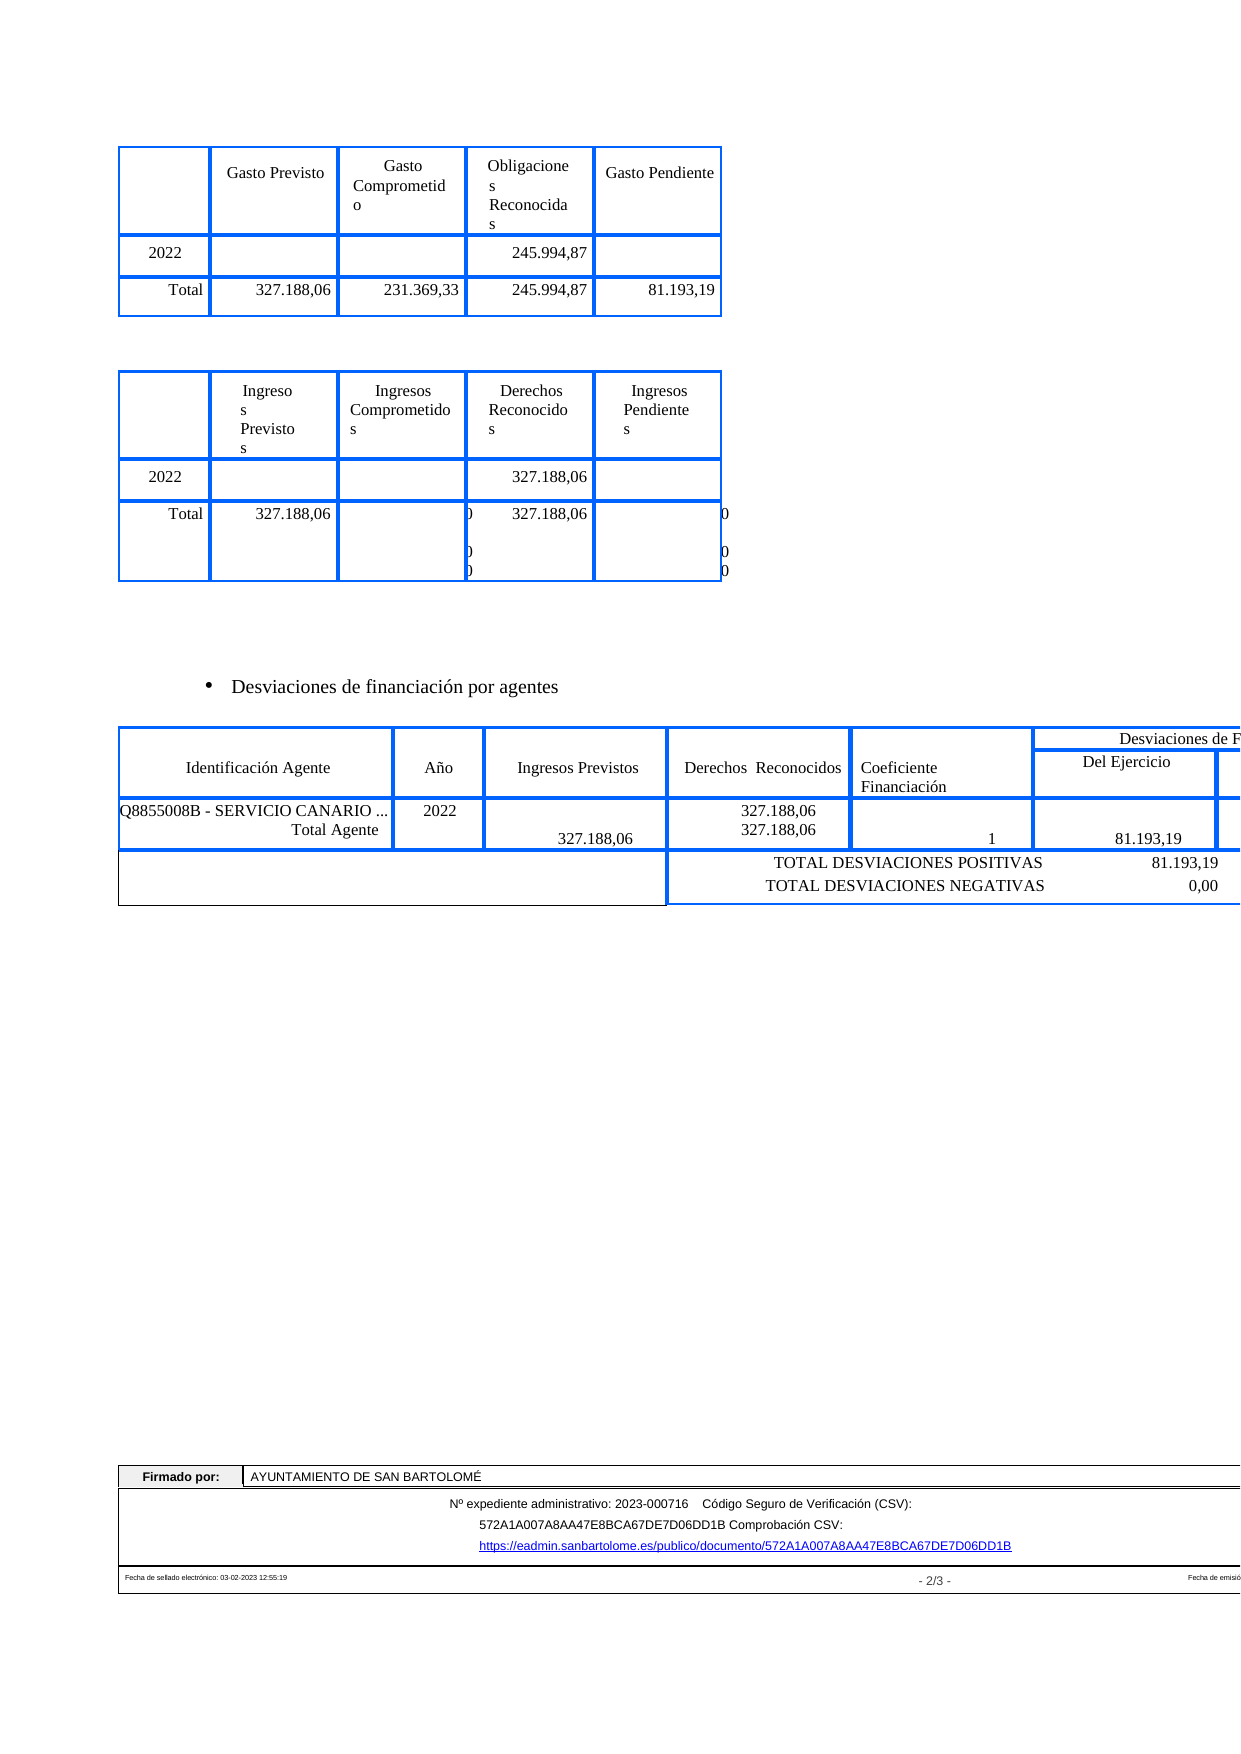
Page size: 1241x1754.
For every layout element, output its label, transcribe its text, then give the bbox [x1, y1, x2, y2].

table_cell 2022 [395, 800, 482, 848]
table_header Gasto Comprometido [340, 148, 464, 233]
table_header Año [395, 729, 482, 796]
table_header Derechos Reconocidos [669, 729, 848, 796]
table_cell [596, 461, 720, 499]
table_header Gasto Previsto [212, 148, 336, 233]
table_cell [212, 461, 336, 499]
table_header Ingresos Comprometidos [340, 373, 464, 457]
table_cell 327.188,06 [468, 461, 592, 499]
table_cell [596, 237, 720, 275]
table_cell Q8855008B - SERVICIO CANARIO ... Total Agente [120, 800, 391, 848]
table_cell 1 [853, 800, 1031, 848]
table_cell 81.193,19 [1035, 800, 1214, 848]
table_header Identificación Agente [120, 729, 391, 796]
table_cell [212, 237, 336, 275]
table_cell 0,00 [596, 503, 720, 580]
table_cell Acumuladas [1219, 752, 1240, 796]
table_header AYUNTAMIENTO DE SAN BARTOLOMÉ [244, 1466, 1240, 1486]
table_cell 327.188,06 [212, 279, 336, 315]
table_header Ingresos Previstos [212, 373, 336, 457]
table_cell 245.994,87 [468, 279, 592, 315]
table_cell 0,00 [340, 503, 464, 580]
table_header Derechos Reconocidos [468, 373, 592, 457]
table_cell [340, 461, 464, 499]
table_header Gasto Pendiente [596, 148, 720, 233]
table_cell Nº expediente administrativo: 2023-000716 Código Seguro de Verificación (CSV): 572A1A007A8AA47E8BCA67DE7D06DD1B Comprobación CSV: https://eadmin.sanbartolome.es/publico/documento/572A1A007A8AA47E8BCA67DE7D06DD1B [119, 1489, 1240, 1565]
table_header Año [120, 373, 208, 457]
table_header Desviaciones de Financiación [1035, 729, 1240, 748]
table_cell 2022 [120, 237, 208, 275]
table_header Ingresos Pendientes [596, 373, 720, 457]
table_cell Fecha de sellado electrónico: 03-02-2023 12:55:19 - 2/3 - Fecha de emisión de esta copia: 03-02-2023 12:55:21 [119, 1567, 1240, 1593]
table_header Firmado por: [119, 1466, 242, 1484]
table_cell 245.994,87 [468, 237, 592, 275]
list Desviaciones de financiación por agentes [205, 675, 1122, 698]
table_cell 2022 [120, 461, 208, 499]
table_cell [119, 852, 665, 905]
table_cell 327.188,06 [212, 503, 336, 580]
table_header Obligaciones Reconocidas [468, 148, 592, 233]
table_cell 327.188,06 [468, 503, 592, 580]
table_cell 327.188,06 [486, 800, 665, 848]
table_cell 327.188,06 327.188,06 [669, 800, 848, 848]
table_cell Total [120, 279, 208, 315]
table_cell 231.369,33 [340, 279, 464, 315]
table_cell 81.193,19 [1219, 800, 1240, 848]
table_cell TOTAL DESVIACIONES POSITIVAS 81.193,19 81.193,19 TOTAL DESVIACIONES NEGATIVAS 0,00 0,00 [669, 852, 1240, 903]
table_header Año [120, 148, 208, 233]
table_header Coeficiente Financiación [853, 729, 1031, 796]
table_cell [340, 237, 464, 275]
table_header Ingresos Previstos [486, 729, 665, 796]
table_cell Total [120, 503, 208, 580]
table_cell 81.193,19 [596, 279, 720, 315]
table_cell Del Ejercicio [1035, 752, 1214, 796]
